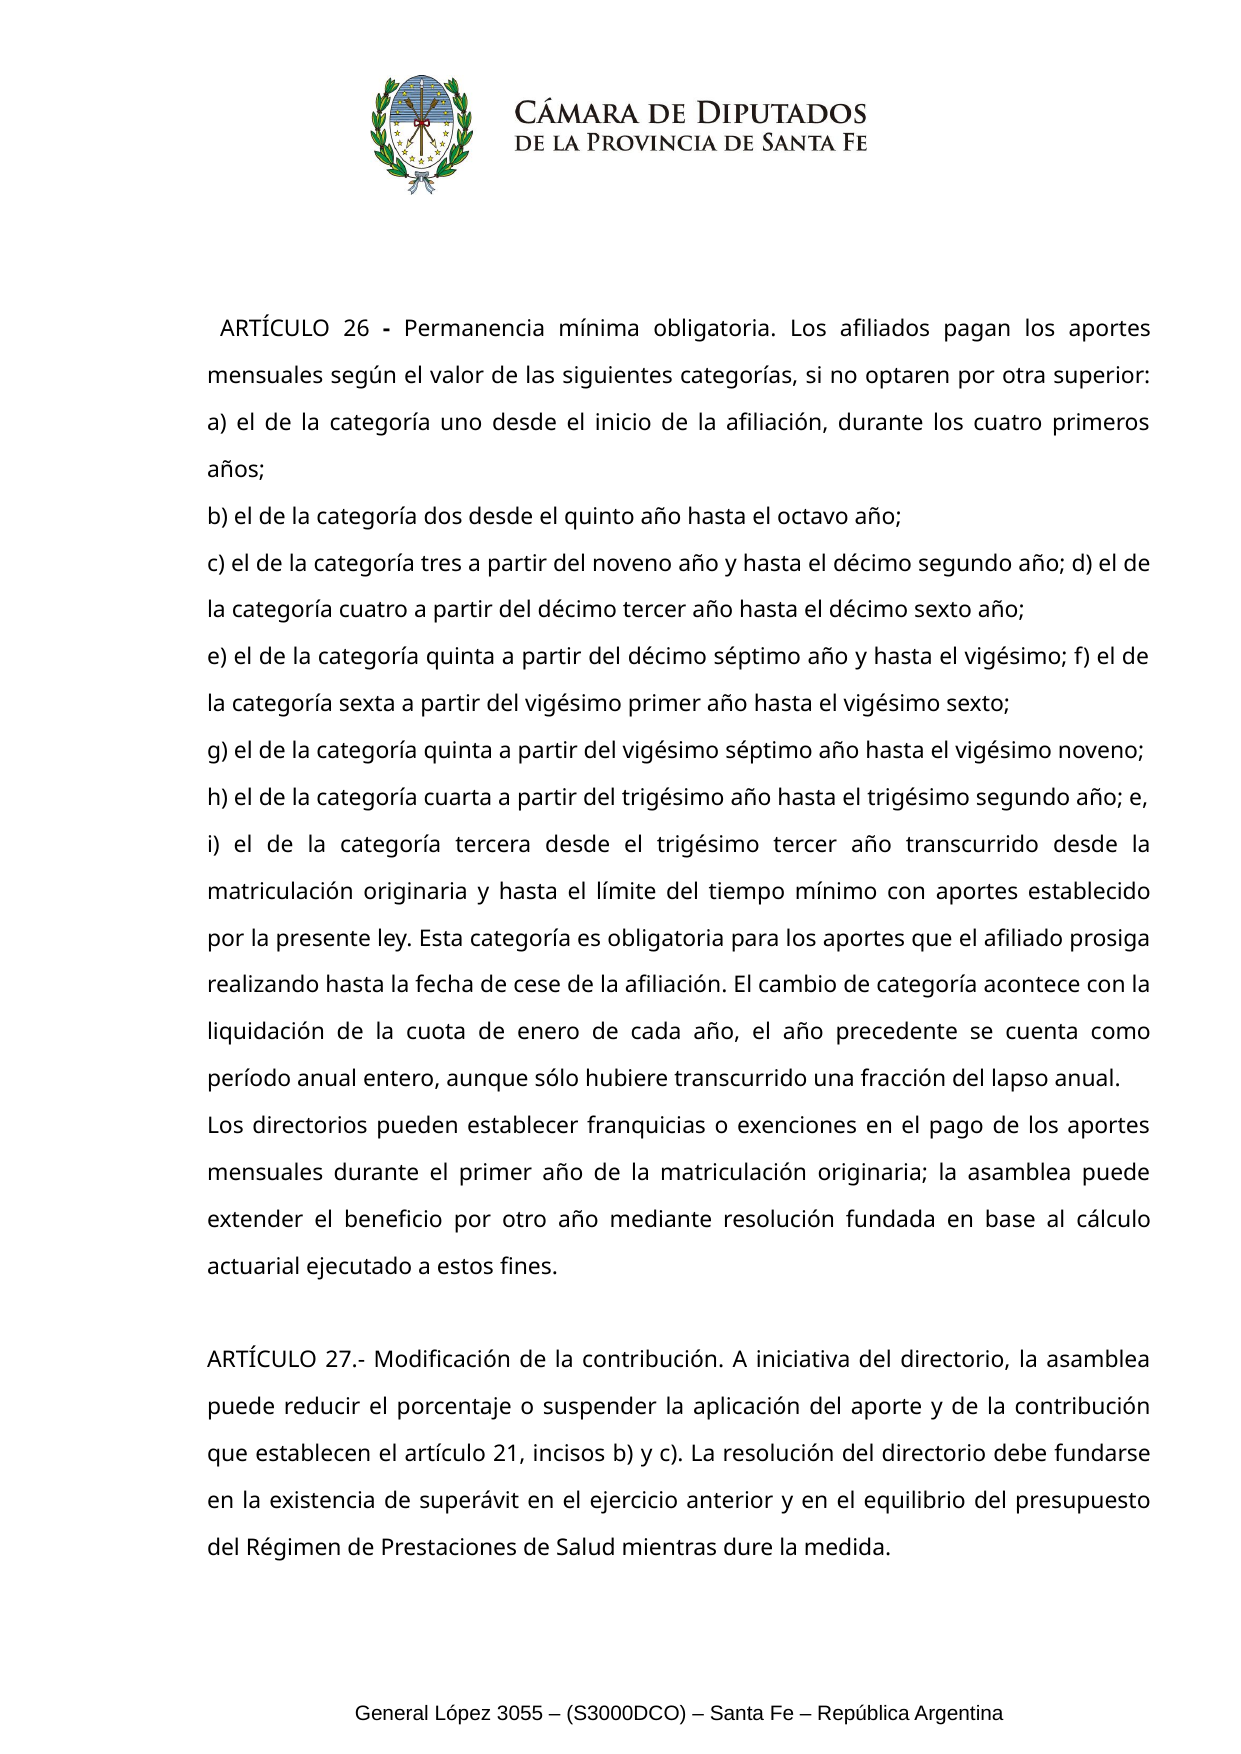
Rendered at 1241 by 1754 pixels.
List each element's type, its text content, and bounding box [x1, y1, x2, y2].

text ARTÍCULO 27.- Modificación de la contribución. A iniciativa del directorio, la asamblea puede reducir el porcentaje o suspender la aplicación del aporte y de la contribución que establecen el artículo 21, incisos b) y c). La resolución del directorio debe fundarse en la existencia de superávit en el ejercicio anterior y en el equilibrio del presupuesto del Régimen de Prestaciones de Salud mientras dure la medida. [207, 1343, 1152, 1562]
text b) el de la categoría dos desde el quinto año hasta el octavo año; [207, 500, 1152, 531]
text g) el de la categoría quinta a partir del vigésimo séptimo año hasta el vigésimo noveno; [207, 734, 1152, 765]
picture [370, 75, 867, 199]
text ARTÍCULO 26 - Permanencia mínima obligatoria. Los afiliados pagan los aportes mensuales según el valor de las siguientes categorías, si no optaren por otra superior: a) el de la categoría uno desde el inicio de la afiliación, durante los cuatro primeros años; [207, 312, 1152, 484]
text e) el de la categoría quinta a partir del décimo séptimo año y hasta el vigésimo; f) el de la categoría sexta a partir del vigésimo primer año hasta el vigésimo sexto; [207, 640, 1152, 718]
text h) el de la categoría cuarta a partir del trigésimo año hasta el trigésimo segundo año; e, [207, 781, 1152, 812]
text c) el de la categoría tres a partir del noveno año y hasta el décimo segundo año; d) el de la categoría cuatro a partir del décimo tercer año hasta el décimo sexto año; [207, 547, 1152, 625]
text i) el de la categoría tercera desde el trigésimo tercer año transcurrido desde la matriculación originaria y hasta el límite del tiempo mínimo con aportes establecido por la presente ley. Esta categoría es obligatoria para los aportes que el afiliado prosiga realizando hasta la fecha de cese de la afiliación. El cambio de categoría acontece con la liquidación de la cuota de enero de cada año, el año precedente se cuenta como período anual entero, aunque sólo hubiere transcurrido una fracción del lapso anual. [207, 828, 1152, 1093]
text Los directorios pueden establecer franquicias o exenciones en el pago de los aportes mensuales durante el primer año de la matriculación originaria; la asamblea puede extender el beneficio por otro año mediante resolución fundada en base al cálculo actuarial ejecutado a estos fines. [207, 1109, 1152, 1281]
